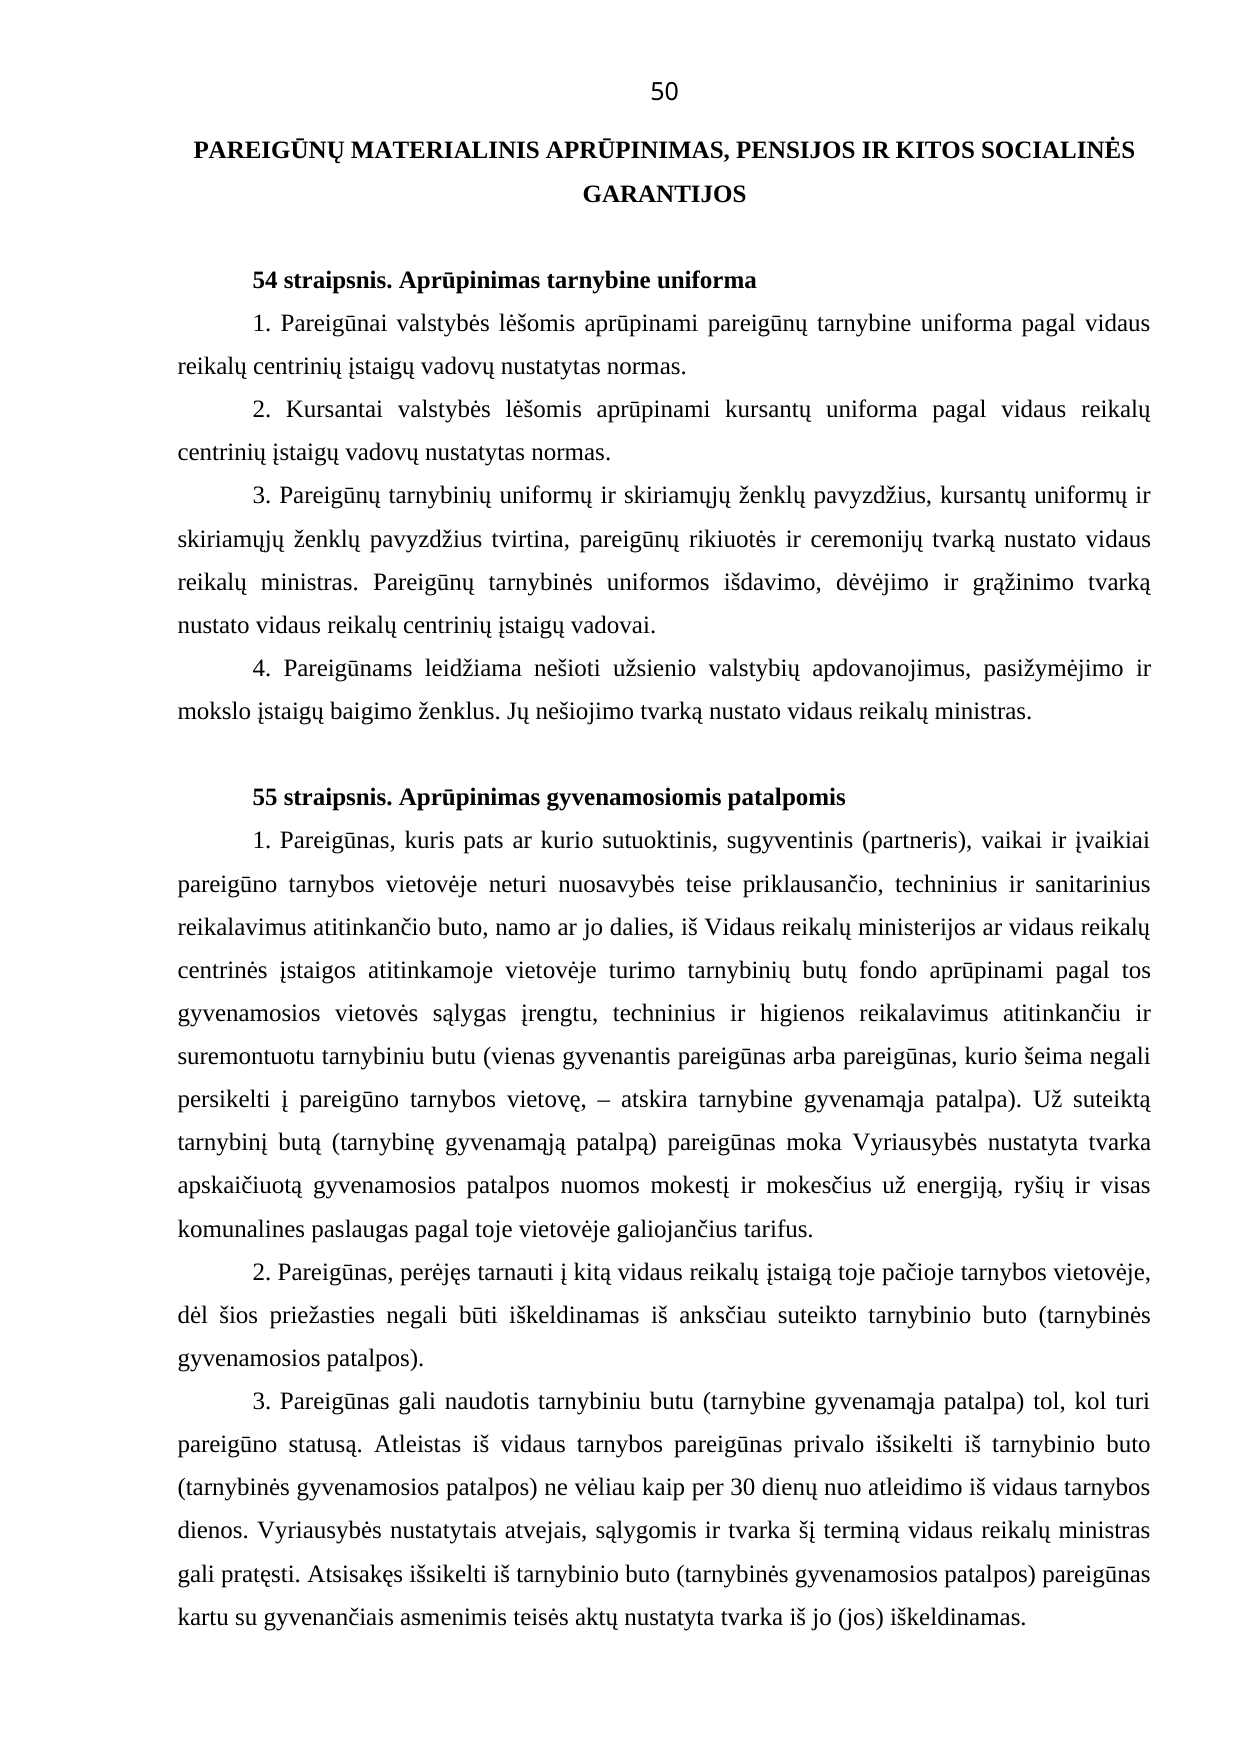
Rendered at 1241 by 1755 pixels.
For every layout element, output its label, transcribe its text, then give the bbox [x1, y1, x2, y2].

text 4. Pareigūnams leidžiama nešioti užsienio valstybių apdovanojimus, pasižymėjimo ir mokslo įstaigų baigimo ženklus. Jų nešiojimo tvarką nustato vidaus reikalų ministras. [177, 653, 1152, 725]
text 3. Pareigūnų tarnybinių uniformų ir skiriamųjų ženklų pavyzdžius, kursantų uniformų ir skiriamųjų ženklų pavyzdžius tvirtina, pareigūnų rikiuotės ir ceremonijų tvarką nustato vidaus reikalų ministras. Pareigūnų tarnybinės uniformos išdavimo, dėvėjimo ir grąžinimo tvarką nustato vidaus reikalų centrinių įstaigų vadovai. [177, 481, 1152, 639]
text 1. Pareigūnai valstybės lėšomis aprūpinami pareigūnų tarnybine uniforma pagal vidaus reikalų centrinių įstaigų vadovų nustatytas normas. [177, 308, 1152, 380]
text 3. Pareigūnas gali naudotis tarnybiniu butu (tarnybine gyvenamąja patalpa) tol, kol turi pareigūno statusą. Atleistas iš vidaus tarnybos pareigūnas privalo išsikelti iš tarnybinio buto (tarnybinės gyvenamosios patalpos) ne vėliau kaip per 30 dienų nuo atleidimo iš vidaus tarnybos dienos. Vyriausybės nustatytais atvejais, sąlygomis ir tvarka šį terminą vidaus reikalų ministras gali pratęsti. Atsisakęs išsikelti iš tarnybinio buto (tarnybinės gyvenamosios patalpos) pareigūnas kartu su gyvenančiais asmenimis teisės aktų nustatyta tvarka iš jo (jos) iškeldinamas. [177, 1386, 1152, 1631]
text 54 straipsnis. Aprūpinimas tarnybine uniforma [177, 265, 1152, 294]
text 2. Pareigūnas, perėjęs tarnauti į kitą vidaus reikalų įstaigą toje pačioje tarnybos vietovėje, dėl šios priežasties negali būti iškeldinamas iš anksčiau suteikto tarnybinio buto (tarnybinės gyvenamosios patalpos). [177, 1257, 1152, 1372]
text PAREIGŪNŲ MATERIALINIS APRŪPINIMAS, PENSIJOS IR KITOS SOCIALINĖS GARANTIJOS [177, 136, 1152, 207]
text 1. Pareigūnas, kuris pats ar kurio sutuoktinis, sugyventinis (partneris), vaikai ir įvaikiai pareigūno tarnybos vietovėje neturi nuosavybės teise priklausančio, techninius ir sanitarinius reikalavimus atitinkančio buto, namo ar jo dalies, iš Vidaus reikalų ministerijos ar vidaus reikalų centrinės įstaigos atitinkamoje vietovėje turimo tarnybinių butų fondo aprūpinami pagal tos gyvenamosios vietovės sąlygas įrengtu, techninius ir higienos reikalavimus atitinkančiu ir suremontuotu tarnybiniu butu (vienas gyvenantis pareigūnas arba pareigūnas, kurio šeima negali persikelti į pareigūno tarnybos vietovę, – atskira tarnybine gyvenamąja patalpa). Už suteiktą tarnybinį butą (tarnybinę gyvenamąją patalpą) pareigūnas moka Vyriausybės nustatyta tvarka apskaičiuotą gyvenamosios patalpos nuomos mokestį ir mokesčius už energiją, ryšių ir visas komunalines paslaugas pagal toje vietovėje galiojančius tarifus. [177, 826, 1152, 1242]
text 55 straipsnis. Aprūpinimas gyvenamosiomis patalpomis [177, 782, 1152, 811]
text 2. Kursantai valstybės lėšomis aprūpinami kursantų uniforma pagal vidaus reikalų centrinių įstaigų vadovų nustatytas normas. [177, 394, 1152, 466]
